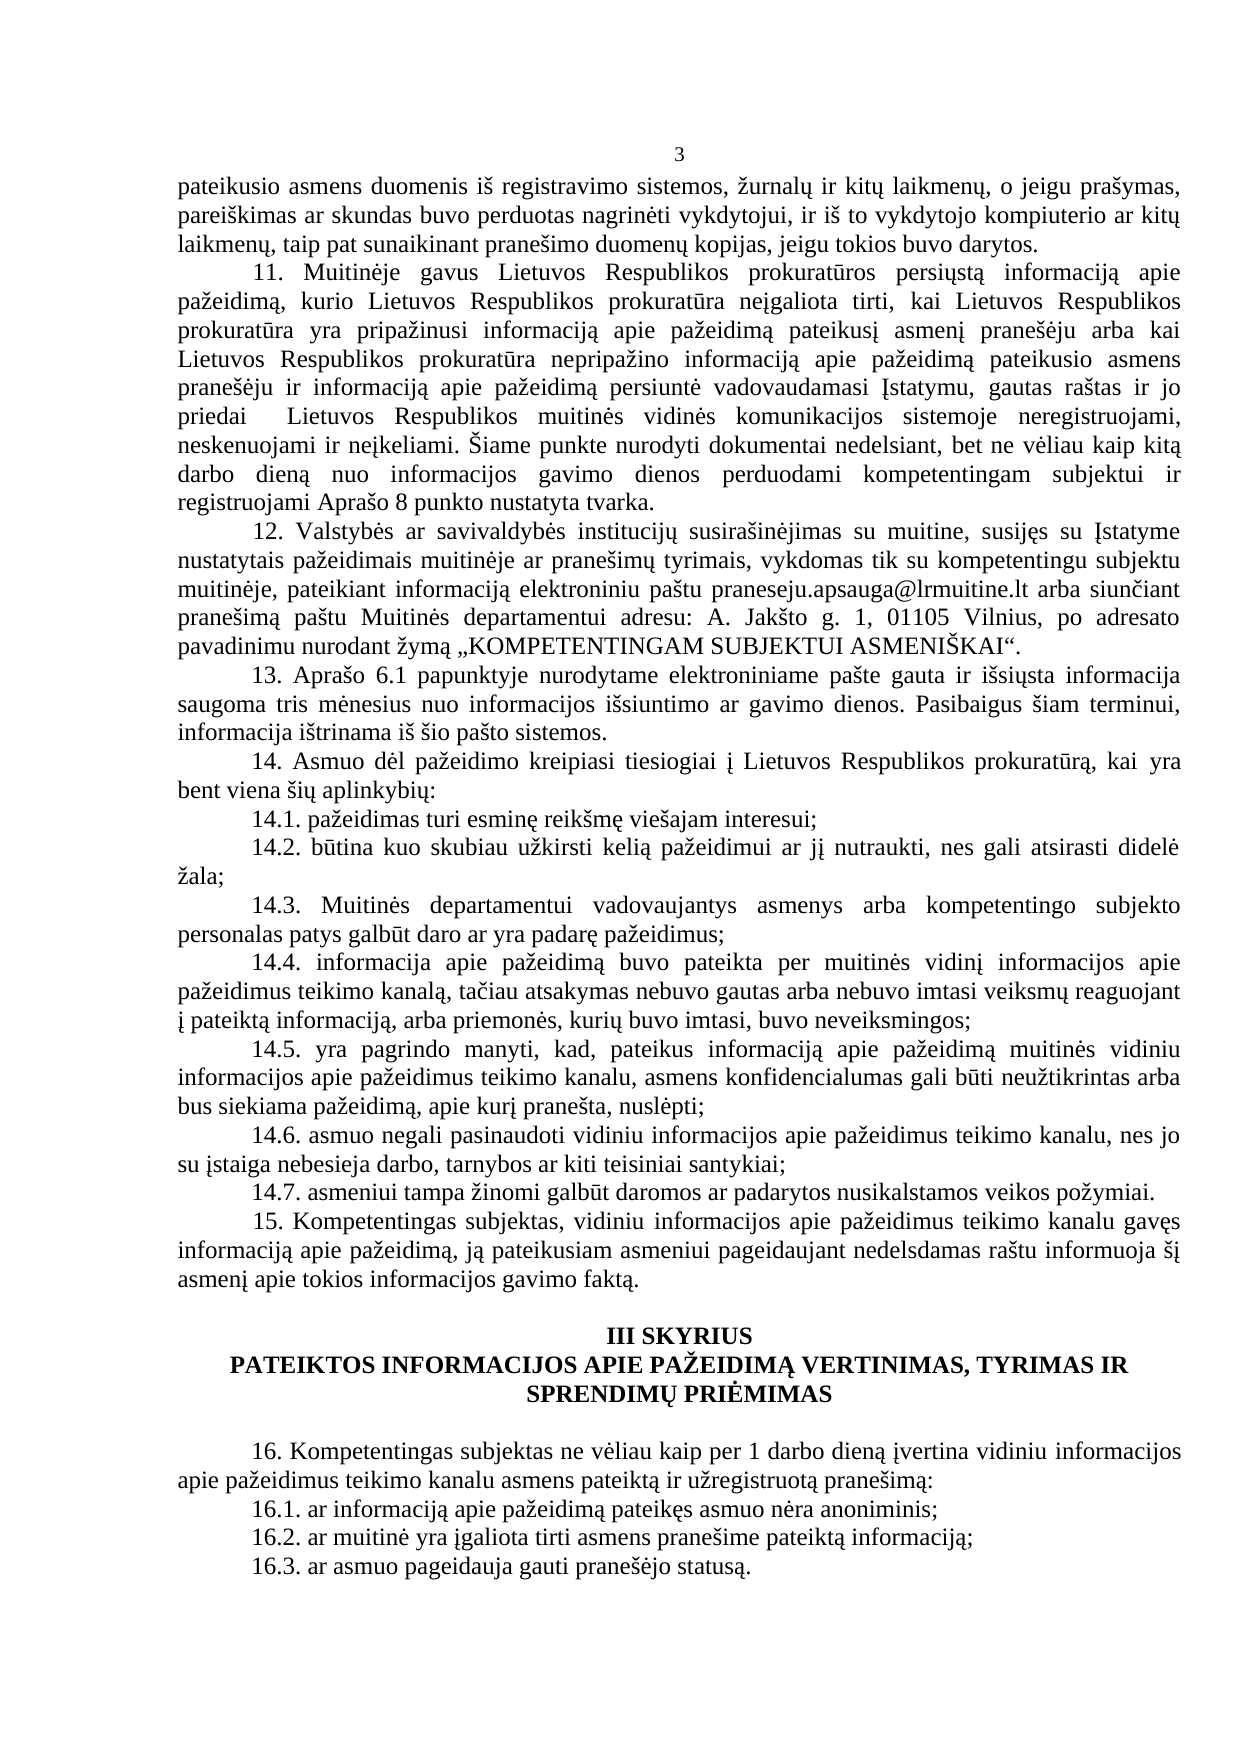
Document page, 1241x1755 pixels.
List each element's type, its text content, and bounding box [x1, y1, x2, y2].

text 12. Valstybės ar savivaldybės institucijų susirašinėjimas su muitine, susijęs su Įstatyme nustatytais pažeidimais muitinėje ar pranešimų tyrimais, vykdomas tik su kompetentingu subjektu muitinėje, pateikiant informaciją elektroniniu paštu praneseju.apsauga@lrmuitine.lt arba siunčiant pranešimą paštu Muitinės departamentui adresu: A. Jakšto g. 1, 01105 Vilnius, po adresato pavadinimu nurodant žymą „KOMPETENTINGAM SUBJEKTUI ASMENIŠKAI“. [177, 516, 1181, 660]
text 14.6. asmuo negali pasinaudoti vidiniu informacijos apie pažeidimus teikimo kanalu, nes jo su įstaiga nebesieja darbo, tarnybos ar kiti teisiniai santykiai; [177, 1120, 1181, 1177]
text 16.1. ar informaciją apie pažeidimą pateikęs asmuo nėra anoniminis; [177, 1494, 1181, 1522]
text 14. Asmuo dėl pažeidimo kreipiasi tiesiogiai į Lietuvos Respublikos prokuratūrą, kai yra bent viena šių aplinkybių: [177, 746, 1181, 804]
text 16. Kompetentingas subjektas ne vėliau kaip per 1 darbo dieną įvertina vidiniu informacijos apie pažeidimus teikimo kanalu asmens pateiktą ir užregistruotą pranešimą: [177, 1436, 1181, 1494]
text pateikusio asmens duomenis iš registravimo sistemos, žurnalų ir kitų laikmenų, o jeigu prašymas, pareiškimas ar skundas buvo perduotas nagrinėti vykdytojui, ir iš to vykdytojo kompiuterio ar kitų laikmenų, taip pat sunaikinant pranešimo duomenų kopijas, jeigu tokios buvo darytos. [177, 171, 1181, 257]
text 14.3. Muitinės departamentui vadovaujantys asmenys arba kompetentingo subjekto personalas patys galbūt daro ar yra padarę pažeidimus; [177, 890, 1181, 947]
text 13. Aprašo 6.1 papunktyje nurodytame elektroniniame pašte gauta ir išsiųsta informacija saugoma tris mėnesius nuo informacijos išsiuntimo ar gavimo dienos. Pasibaigus šiam terminui, informacija ištrinama iš šio pašto sistemos. [177, 660, 1181, 746]
text 16.3. ar asmuo pageidauja gauti pranešėjo statusą. [177, 1551, 1181, 1580]
text pateiktos informacijos apie pažeidimą vertinimas, TYRIMAS IR sprendimų priėmimas [177, 1350, 1181, 1407]
text 14.1. pažeidimas turi esminę reikšmę viešajam interesui; [177, 804, 1181, 832]
text 15. Kompetentingas subjektas, vidiniu informacijos apie pažeidimus teikimo kanalu gavęs informaciją apie pažeidimą, ją pateikusiam asmeniui pageidaujant nedelsdamas raštu informuoja šį asmenį apie tokios informacijos gavimo faktą. [177, 1206, 1181, 1292]
text 14.4. informacija apie pažeidimą buvo pateikta per muitinės vidinį informacijos apie pažeidimus teikimo kanalą, tačiau atsakymas nebuvo gautas arba nebuvo imtasi veiksmų reaguojant į pateiktą informaciją, arba priemonės, kurių buvo imtasi, buvo neveiksmingos; [177, 947, 1181, 1034]
text 11. Muitinėje gavus Lietuvos Respublikos prokuratūros persiųstą informaciją apie pažeidimą, kurio Lietuvos Respublikos prokuratūra neįgaliota tirti, kai Lietuvos Respublikos prokuratūra yra pripažinusi informaciją apie pažeidimą pateikusį asmenį pranešėju arba kai Lietuvos Respublikos prokuratūra nepripažino informaciją apie pažeidimą pateikusio asmens pranešėju ir informaciją apie pažeidimą persiuntė vadovaudamasi Įstatymu, gautas raštas ir jo priedai Lietuvos Respublikos muitinės vidinės komunikacijos sistemoje neregistruojami, neskenuojami ir neįkeliami. Šiame punkte nurodyti dokumentai nedelsiant, bet ne vėliau kaip kitą darbo dieną nuo informacijos gavimo dienos perduodami kompetentingam subjektui ir registruojami Aprašo 8 punkto nustatyta tvarka. [177, 257, 1181, 516]
text 14.7. asmeniui tampa žinomi galbūt daromos ar padarytos nusikalstamos veikos požymiai. [177, 1177, 1181, 1206]
text 14.5. yra pagrindo manyti, kad, pateikus informaciją apie pažeidimą muitinės vidiniu informacijos apie pažeidimus teikimo kanalu, asmens konfidencialumas gali būti neužtikrintas arba bus siekiama pažeidimą, apie kurį pranešta, nuslėpti; [177, 1034, 1181, 1120]
text III skyrius [177, 1321, 1181, 1350]
text 16.2. ar muitinė yra įgaliota tirti asmens pranešime pateiktą informaciją; [177, 1522, 1181, 1551]
text 14.2. būtina kuo skubiau užkirsti kelią pažeidimui ar jį nutraukti, nes gali atsirasti didelė žala; [177, 832, 1181, 890]
